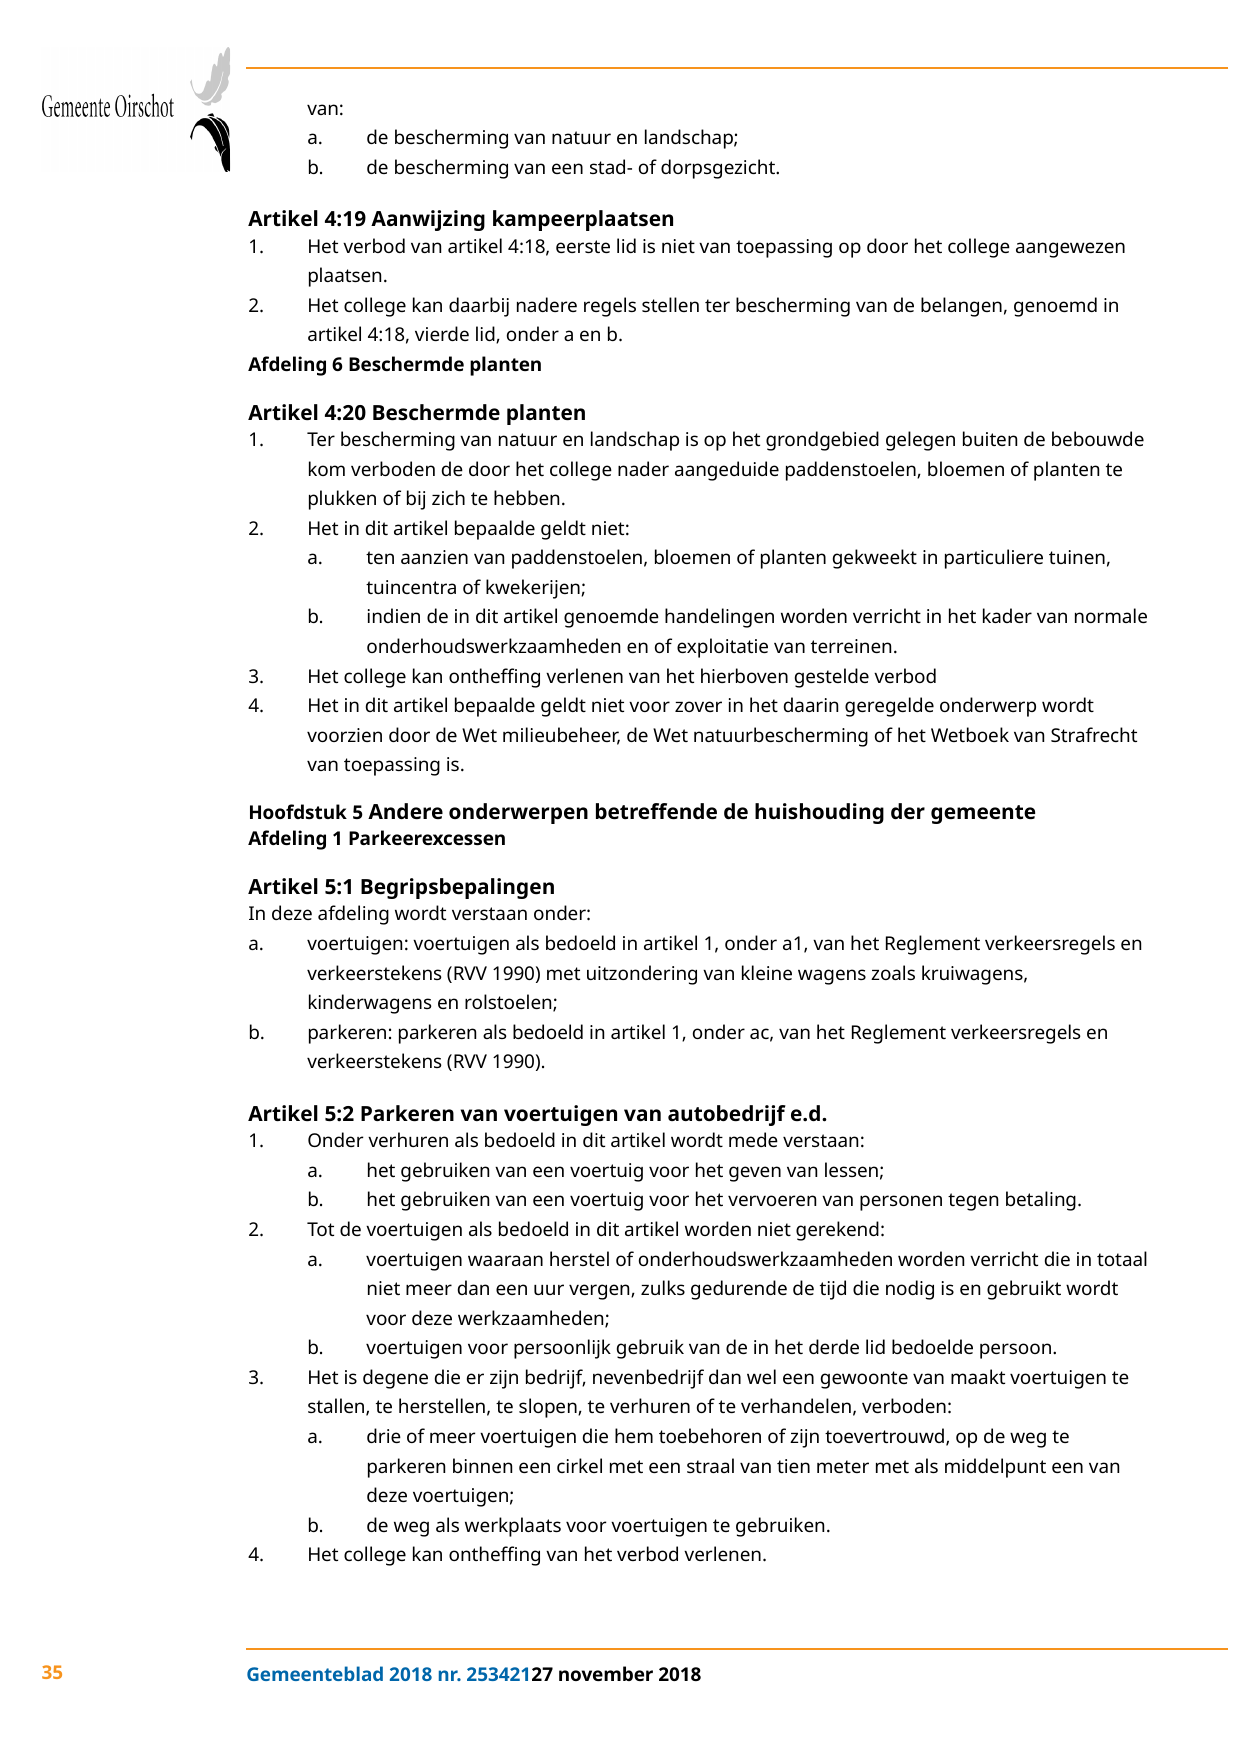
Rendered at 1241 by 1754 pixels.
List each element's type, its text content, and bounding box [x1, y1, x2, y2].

text Afdeling 6 Beschermde planten [248, 351, 1152, 377]
text Artikel 5:2 Parkeren van voertuigen van autobedrijf e.d. [248, 1099, 1152, 1127]
list Het verbod van artikel 4:18, eerste lid is niet van toepassing op door het college aangewezen plaatsen. [248, 233, 1152, 288]
list Het is degene die er zijn bedrijf, nevenbedrijf dan wel een gewoonte van maakt voertuigen te stallen, te herstellen, te slopen, te verhuren of te verhandelen, verboden: [248, 1364, 1152, 1419]
list Het college kan daarbij nadere regels stellen ter bescherming van de belangen, genoemd in artikel 4:18, vierde lid, onder a en b. [248, 292, 1152, 347]
list drie of meer voertuigen die hem toebehoren of zijn toevertrouwd, op de weg te parkeren binnen een cirkel met een straal van tien meter met als middelpunt een van deze voertuigen; [307, 1423, 1152, 1508]
text Artikel 4:19 Aanwijzing kampeerplaatsen [248, 204, 1152, 233]
list Ter bescherming van natuur en landschap is op het grondgebied gelegen buiten de bebouwde kom verboden de door het college nader aangeduide paddenstoelen, bloemen of planten te plukken of bij zich te hebben. [248, 426, 1152, 511]
list de bescherming van natuur en landschap; [307, 124, 1152, 150]
text Hoofdstuk 5 Andere onderwerpen betreffende de huishouding der gemeente [248, 797, 1152, 826]
list Het in dit artikel bepaalde geldt niet: [248, 515, 1152, 541]
list Het in dit artikel bepaalde geldt niet voor zover in het daarin geregelde onderwerp wordt voorzien door de Wet milieubeheer, de Wet natuurbescherming of het Wetboek van Strafrecht van toepassing is. [248, 692, 1152, 777]
list voertuigen waaraan herstel of onderhoudswerkzaamheden worden verricht die in totaal niet meer dan een uur vergen, zulks gedurende de tijd die nodig is en gebruikt wordt voor deze werkzaamheden; [307, 1246, 1152, 1331]
picture [41, 47, 231, 172]
list Het college kan ontheffing van het verbod verlenen. [248, 1542, 1152, 1567]
list voertuigen voor persoonlijk gebruik van de in het derde lid bedoelde persoon. [307, 1334, 1152, 1360]
text Artikel 4:20 Beschermde planten [248, 398, 1152, 426]
list Het college kan ontheffing verlenen van het hierboven gestelde verbod [248, 663, 1152, 688]
list ten aanzien van paddenstoelen, bloemen of planten gekweekt in particuliere tuinen, tuincentra of kwekerijen; [307, 544, 1152, 600]
text Artikel 5:1 Begripsbepalingen [248, 872, 1152, 901]
list Onder verhuren als bedoeld in dit artikel wordt mede verstaan: [248, 1127, 1152, 1153]
list het gebruiken van een voertuig voor het geven van lessen; [307, 1157, 1152, 1183]
list voertuigen: voertuigen als bedoeld in artikel 1, onder a1, van het Reglement verkeersregels en verkeerstekens (RVV 1990) met uitzondering van kleine wagens zoals kruiwagens, kinderwagens en rolstoelen; [248, 930, 1152, 1015]
text In deze afdeling wordt verstaan onder: [248, 901, 1152, 926]
list indien de in dit artikel genoemde handelingen worden verricht in het kader van normale onderhoudswerkzaamheden en of exploitatie van terreinen. [307, 604, 1152, 659]
list Tot de voertuigen als bedoeld in dit artikel worden niet gerekend: [248, 1216, 1152, 1242]
list de bescherming van een stad- of dorpsgezicht. [307, 154, 1152, 180]
list de weg als werkplaats voor voertuigen te gebruiken. [307, 1512, 1152, 1538]
list het gebruiken van een voertuig voor het vervoeren van personen tegen betaling. [307, 1187, 1152, 1212]
list van: [248, 95, 1152, 121]
list parkeren: parkeren als bedoeld in artikel 1, onder ac, van het Reglement verkeersregels en verkeerstekens (RVV 1990). [248, 1019, 1152, 1074]
text Afdeling 1 Parkeerexcessen [248, 826, 1152, 851]
